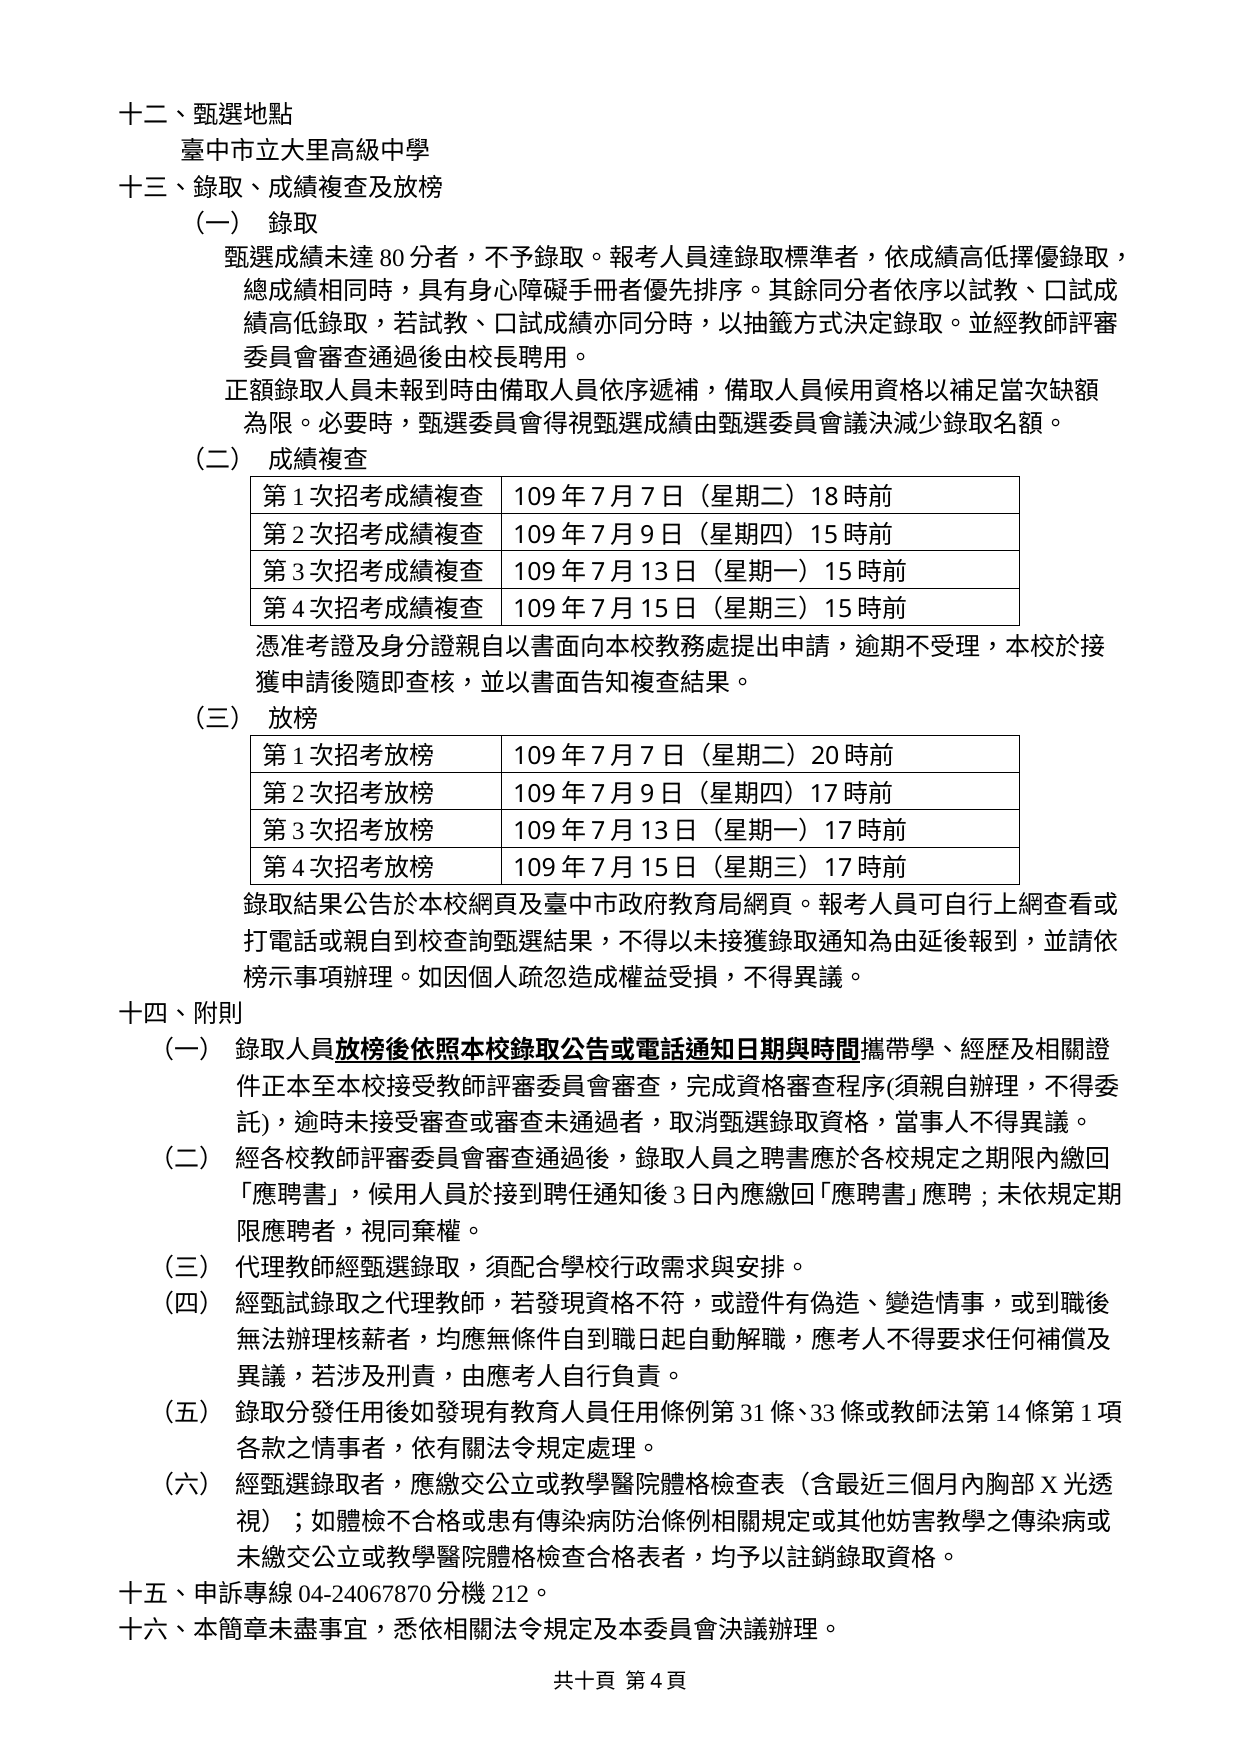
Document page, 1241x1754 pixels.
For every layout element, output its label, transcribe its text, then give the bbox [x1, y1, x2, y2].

table_cell 109年7月15日（星期三）17時前 [502, 848, 1019, 884]
text 十五、申訴專線04-24067870分機212。 [118, 1574, 1122, 1610]
table_cell 第3次招考成績複查 [251, 551, 501, 588]
list 代理教師經甄選錄取，須配合學校行政需求與安排。 [149, 1247, 1122, 1284]
text 憑准考證及身分證親自以書面向本校教務處提出申請，逾期不受理，本校於接獲申請後隨即查核，並以書面告知複查結果。 [256, 626, 1122, 698]
text 十二、甄選地點 [118, 94, 1122, 131]
list 經甄試錄取之代理教師，若發現資格不符，或證件有偽造、變造情事，或到職後無法辦理核薪者，均應無條件自到職日起自動解職，應考人不得要求任何補償及異議，若涉及刑責，由應考人自行負責。 [149, 1284, 1122, 1392]
table_cell 第3次招考放榜 [251, 810, 501, 847]
table_header 109年7月 7日（星期二）18時前 [502, 477, 1019, 513]
list 經甄選錄取者，應繳交公立或教學醫院體格檢查表（含最近三個月內胸部X光透視）；如體檢不合格或患有傳染病防治條例相關規定或其他妨害教學之傳染病或未繳交公立或教學醫院體格檢查合格表者，均予以註銷錄取資格。 [149, 1465, 1122, 1574]
table_header 109年7月7 日（星期二）20時前 [502, 736, 1019, 772]
text 十三、錄取、成績複查及放榜 [118, 167, 1122, 203]
text 十四、附則 [118, 994, 1122, 1030]
table_header 第1次招考放榜 [251, 736, 501, 772]
text 甄選成績未達80分者，不予錄取。報考人員達錄取標準者，依成績高低擇優錄取，總成績相同時，具有身心障礙手冊者優先排序。其餘同分者依序以試教、口試成績高低錄取，若試教、口試成績亦同分時，以抽籤方式決定錄取。並經教師評審委員會審查通過後由校長聘用。 [156, 239, 1122, 373]
table_cell 第2次招考成績複查 [251, 514, 501, 550]
list 放榜 [181, 698, 1122, 735]
text 正額錄取人員未報到時由備取人員依序遞補，備取人員候用資格以補足當次缺額為限。必要時，甄選委員會得視甄選成績由甄選委員會議決減少錄取名額。 [156, 373, 1122, 439]
list 錄取人員放榜後依照本校錄取公告或電話通知日期與時間攜帶學、經歷及相關證件正本至本校接受教師評審委員會審查，完成資格審查程序(須親自辦理，不得委託)，逾時未接受審查或審查未通過者，取消甄選錄取資格，當事人不得異議。 [149, 1030, 1122, 1139]
table_cell 109年7月13日（星期一）17時前 [502, 810, 1019, 847]
list 錄取 [181, 203, 1122, 239]
table_header 第1次招考成績複查 [251, 477, 501, 513]
table_cell 第4次招考成績複查 [251, 589, 501, 625]
list 經各校教師評審委員會審查通過後，錄取人員之聘書應於各校規定之期限內繳回「應聘書」，候用人員於接到聘任通知後3日內應繳回「應聘書」應聘﹔未依規定期限應聘者，視同棄權。 [149, 1139, 1122, 1247]
table_cell 109年7月15日（星期三）15時前 [502, 589, 1019, 625]
table_cell 109年7月13日（星期一）15時前 [502, 551, 1019, 588]
text 錄取結果公告於本校網頁及臺中市政府教育局網頁。報考人員可自行上網查看或打電話或親自到校查詢甄選結果，不得以未接獲錄取通知為由延後報到，並請依榜示事項辦理。如因個人疏忽造成權益受損，不得異議。 [243, 885, 1122, 994]
text 臺中市立大里高級中學 [181, 131, 1122, 167]
list 錄取分發任用後如發現有教育人員任用條例第31條、33條或教師法第14條第1項各款之情事者，依有關法令規定處理。 [149, 1392, 1122, 1465]
table_cell 第4次招考放榜 [251, 848, 501, 884]
table_cell 109年7月9日（星期四）17時前 [502, 773, 1019, 809]
table_cell 第2次招考放榜 [251, 773, 501, 809]
list 成績複查 [181, 439, 1122, 476]
table_cell 109年7月9日（星期四）15時前 [502, 514, 1019, 550]
text 十六、本簡章未盡事宜，悉依相關法令規定及本委員會決議辦理。 [118, 1610, 1122, 1646]
